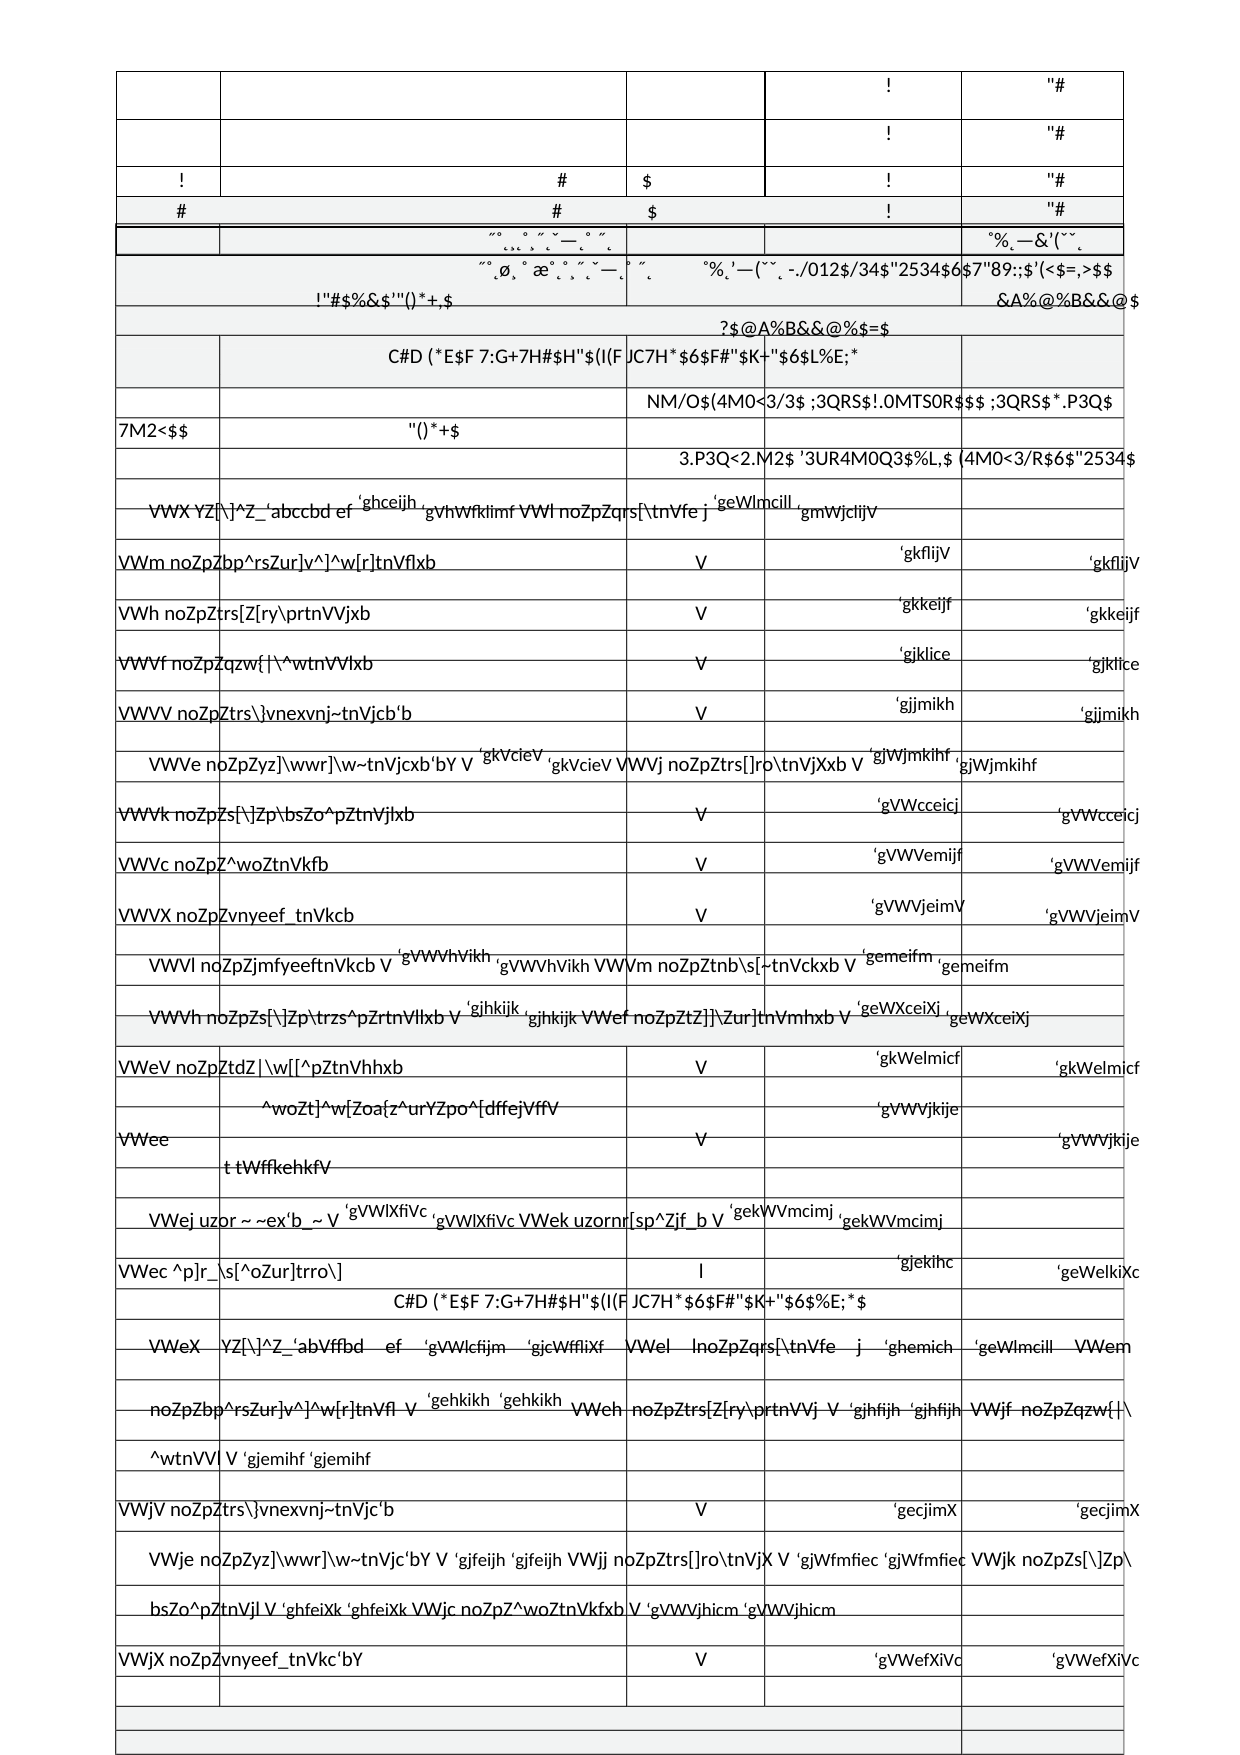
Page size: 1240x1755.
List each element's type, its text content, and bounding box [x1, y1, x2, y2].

text VWVk noZpZs[\]Zp\bsZo^pZtnVjlxb V ‘gVWcceicj ‘gVWcceicj [963, 813, 1123, 829]
text VWVc noZpZ^woZtnVkfb V ‘gVWVemijf ‘gVWVemijf [221, 843, 626, 872]
table_cell "# [962, 72, 1123, 119]
text VWVf noZpZqzw{|\^wtnVVlxb V ‘gjklice ‘gjklice [118, 642, 219, 659]
text VWec ^p]r_\s[^oZur]trro\] l ‘gjekihc ‘geWelkiXc [766, 1250, 961, 1257]
text VWec ^p]r_\s[^oZur]trro\] l ‘gjekihc ‘geWelkiXc [118, 1259, 219, 1286]
text VWeX YZ[\]^Z_‘abVffbd ef ‘gVWlcfijm ‘gjcWffliXf VWel lnoZpZqrs[\tnVfe j ‘ghemich ‘geWlmcill VWem noZpZbp^rsZur]v^]^w[r]tnVfl V ‘gehkikh ‘gehkikh VWeh noZpZtrs[Z[ry\prtnVVj V ‘gjhfijh ‘gjhfijh VWjf noZpZqzw{|\^wtnVVl V ‘gjemihf ‘gjemihf [766, 1441, 961, 1470]
table_cell [627, 72, 764, 119]
text VWVe noZpZyz]\wwr]\w~tnVjcxb‘bY V ‘gkVcieV ‘gkVcieV VWVj noZpZtrs[]ro\tnVjXxb V ‘gjWjmkihf ‘gjWjmkihf [963, 752, 1123, 778]
text VWVc noZpZ^woZtnVkfb V ‘gVWVemijf ‘gVWVemijf [766, 843, 961, 872]
text VWee V ‘gVWVjkije [221, 1127, 626, 1136]
text VWje noZpZyz]\wwr]\w~tnVjc‘bY V ‘gjfeijh ‘gjfeijh VWjj noZpZtrs[]ro\tnVjX V ‘gjWfmfiec ‘gjWfmfiec VWjk noZpZs[\]Zp\bsZo^pZtnVjl V ‘ghfeiXk ‘ghfeiXk VWjc noZpZ^woZtnVkfxb V ‘gVWVjhicm ‘gVWVjhicm [963, 1546, 1123, 1584]
text NM/O$(4M0<3/3$ ;3QRS$!.0MTS0R$$$ ;3QRS$*.P3Q$ [221, 389, 626, 413]
text t tWffkehkfV [223, 1169, 626, 1179]
text VWX YZ[\]^Z_‘abccbd ef ‘ghceijh ‘gVhWfklimf VWl noZpZqrs[\tnVfe j ‘geWlmcill ‘gmWjclijV [766, 510, 961, 526]
text NM/O$(4M0<3/3$ ;3QRS$!.0MTS0R$$$ ;3QRS$*.P3Q$ [963, 389, 1113, 413]
text VWVf noZpZqzw{|\^wtnVVlxb V ‘gjklice ‘gjklice [963, 642, 1123, 659]
text C#D (*E$F 7:G+7H#$H"$(I(F JC7H*$6$F#"$K+"$6$%E;*$ [963, 1290, 1123, 1314]
text 3.P3Q<2.M2$ ’3UR4M0Q3$%L,$ (4M0<3/R$6$"2534$ [221, 449, 626, 470]
table_cell "# [962, 167, 1123, 196]
text ^woZt]^w[Zoa{z^urYZpo^[dffejVffV ‘gVWVjkije [963, 1093, 1123, 1106]
text VWeV noZpZtdZ|\w[[^pZtnVhhxb V ‘gkWelmicf ‘gkWelmicf [221, 1078, 626, 1082]
text VWjV noZpZtrs\}vnexvnj~tnVjc‘b V ‘gecjimX ‘gecjimX [766, 1502, 961, 1521]
text VWVc noZpZ^woZtnVkfb V ‘gVWVemijf ‘gVWVemijf [628, 843, 764, 872]
text VWh noZpZtrs[Z[ry\prtnVVjxb V ‘gkkeijf ‘gkkeijf [118, 601, 219, 627]
text VWVX noZpZvnyeef_tnVkcb V ‘gVWVjeimV ‘gVWVjeimV [628, 894, 764, 924]
text VWVl noZpZjmfyeeftnVkcb V ‘gVWVhVikh ‘gVWVhVikh VWVm noZpZtnb\s[~tnVckxb V ‘gemeifm ‘gemeifm [628, 956, 764, 980]
text NM/O$(4M0<3/3$ ;3QRS$!.0MTS0R$$$ ;3QRS$*.P3Q$ [118, 389, 219, 413]
text ^woZt]^w[Zoa{z^urYZpo^[dffejVffV ‘gVWVjkije [963, 1108, 1123, 1121]
text VWh noZpZtrs[Z[ry\prtnVVjxb V ‘gkkeijf ‘gkkeijf [963, 592, 1123, 599]
text VWh noZpZtrs[Z[ry\prtnVVjxb V ‘gkkeijf ‘gkkeijf [628, 601, 764, 627]
text VWje noZpZyz]\wwr]\w~tnVjc‘bY V ‘gjfeijh ‘gjfeijh VWjj noZpZtrs[]ro\tnVjX V ‘gjWfmfiec ‘gjWfmfiec VWjk noZpZs[\]Zp\bsZo^pZtnVjl V ‘ghfeiXk ‘ghfeiXk VWjc noZpZ^woZtnVkfxb V ‘gVWVjhicm ‘gVWVjhicm [963, 1586, 1123, 1614]
text VWVh noZpZs[\]Zp\trzs^pZrtnVllxb V ‘gjhkijk ‘gjhkijk VWef noZpZtZ]]\Zur]tnVmhxb V ‘geWXceiXj ‘geWXceiXj [628, 996, 764, 1015]
text t tWffkehkfV [628, 1154, 764, 1167]
text VWeV noZpZtdZ|\w[[^pZtnVhhxb V ‘gkWelmicf ‘gkWelmicf [221, 1047, 626, 1076]
text VWeX YZ[\]^Z_‘abVffbd ef ‘gVWlcfijm ‘gjcWffliXf VWel lnoZpZqrs[\tnVfe j ‘ghemich ‘geWlmcill VWem noZpZbp^rsZur]v^]^w[r]tnVfl V ‘gehkikh ‘gehkikh VWeh noZpZtrs[Z[ry\prtnVVj V ‘gjhfijh ‘gjhfijh VWjf noZpZqzw{|\^wtnVVl V ‘gjemihf ‘gjemihf [221, 1441, 626, 1470]
text VWVX noZpZvnyeef_tnVkcb V ‘gVWVjeimV ‘gVWVjeimV [221, 894, 626, 924]
text VWVX noZpZvnyeef_tnVkcb V ‘gVWVjeimV ‘gVWVjeimV [963, 894, 1123, 924]
text VWVe noZpZyz]\wwr]\w~tnVjcxb‘bY V ‘gkVcieV ‘gkVcieV VWVj noZpZtrs[]ro\tnVjXxb V ‘gjWjmkihf ‘gjWjmkihf [766, 752, 961, 778]
text VWVe noZpZyz]\wwr]\w~tnVjcxb‘bY V ‘gkVcieV ‘gkVcieV VWVj noZpZtrs[]ro\tnVjXxb V ‘gjWjmkihf ‘gjWjmkihf [221, 743, 626, 750]
table_cell [766, 228, 961, 253]
text [1125, 417, 1139, 443]
text VWVV noZpZtrs\}vnexvnj~tnVjcb‘b V ‘gjjmikh ‘gjjmikh [766, 692, 961, 720]
text VWm noZpZbp^rsZur]v^]^w[r]tnVflxb V ‘gkflijV ‘gkflijV [221, 541, 626, 569]
text VWej uzor ~ ~ex‘b_~ V ‘gVWlXfiVc ‘gVWlXfiVc VWek uzornr[sp^Zjf_b V ‘gekWVmcimj ‘gekWVmcimj [963, 1199, 1123, 1227]
text VWeX YZ[\]^Z_‘abVffbd ef ‘gVWlcfijm ‘gjcWffliXf VWel lnoZpZqrs[\tnVfe j ‘ghemich ‘geWlmcill VWem noZpZbp^rsZur]v^]^w[r]tnVfl V ‘gehkikh ‘gehkikh VWeh noZpZtrs[Z[ry\prtnVVj V ‘gjhfijh ‘gjhfijh VWjf noZpZqzw{|\^wtnVVl V ‘gjemihf ‘gjemihf [766, 1381, 961, 1409]
text VWVh noZpZs[\]Zp\trzs^pZrtnVllxb V ‘gjhkijk ‘gjhkijk VWef noZpZtZ]]\Zur]tnVmhxb V ‘geWXceiXj ‘geWXceiXj [766, 996, 961, 1015]
text VWjX noZpZvnyeef_tnVkc‘bY V ‘gVWefXiVc ‘gVWefXiVc [118, 1647, 219, 1672]
text VWje noZpZyz]\wwr]\w~tnVjc‘bY V ‘gjfeijh ‘gjfeijh VWjj noZpZtrs[]ro\tnVjX V ‘gjWfmfiec ‘gjWfmfiec VWjk noZpZs[\]Zp\bsZo^pZtnVjl V ‘ghfeiXk ‘ghfeiXk VWjc noZpZ^woZtnVkfxb V ‘gVWVjhicm ‘gVWVjhicm [766, 1546, 961, 1584]
text VWje noZpZyz]\wwr]\w~tnVjc‘bY V ‘gjfeijh ‘gjfeijh VWjj noZpZtrs[]ro\tnVjX V ‘gjWfmfiec ‘gjWfmfiec VWjk noZpZs[\]Zp\bsZo^pZtnVjl V ‘ghfeiXk ‘ghfeiXk VWjc noZpZ^woZtnVkfxb V ‘gVWVjhicm ‘gVWVjhicm [628, 1546, 764, 1584]
text VWee V ‘gVWVjkije [963, 1138, 1123, 1152]
text VWej uzor ~ ~ex‘b_~ V ‘gVWlXfiVc ‘gVWlXfiVc VWek uzornr[sp^Zjf_b V ‘gekWVmcimj ‘gekWVmcimj [766, 1199, 961, 1227]
text VWVk noZpZs[\]Zp\bsZo^pZtnVjlxb V ‘gVWcceicj ‘gVWcceicj [628, 813, 764, 829]
text VWee V ‘gVWVjkije [963, 1127, 1123, 1136]
text 3.P3Q<2.M2$ ’3UR4M0Q3$%L,$ (4M0<3/R$6$"2534$ [963, 449, 1123, 470]
text [628, 419, 764, 443]
text VWVV noZpZtrs\}vnexvnj~tnVjcb‘b V ‘gjjmikh ‘gjjmikh [221, 722, 626, 728]
text ^woZt]^w[Zoa{z^urYZpo^[dffejVffV ‘gVWVjkije [628, 1093, 764, 1106]
text VWje noZpZyz]\wwr]\w~tnVjc‘bY V ‘gjfeijh ‘gjfeijh VWjj noZpZtrs[]ro\tnVjX V ‘gjWfmfiec ‘gjWfmfiec VWjk noZpZs[\]Zp\bsZo^pZtnVjl V ‘ghfeiXk ‘ghfeiXk VWjc noZpZ^woZtnVkfxb V ‘gVWVjhicm ‘gVWVjhicm [221, 1546, 626, 1584]
text VWVl noZpZjmfyeeftnVkcb V ‘gVWVhVikh ‘gVWVhVikh VWVm noZpZtnb\s[~tnVckxb V ‘gemeifm ‘gemeifm [766, 944, 961, 954]
text VWm noZpZbp^rsZur]v^]^w[r]tnVflxb V ‘gkflijV ‘gkflijV [221, 571, 626, 577]
text VWX YZ[\]^Z_‘abccbd ef ‘ghceijh ‘gVhWfklimf VWl noZpZqrs[\tnVfe j ‘geWlmcill ‘gmWjclijV [628, 510, 764, 526]
text VWee V ‘gVWVjkije [766, 1127, 961, 1136]
table_cell ! [766, 167, 961, 196]
text VWjX noZpZvnyeef_tnVkc‘bY V ‘gVWefXiVc ‘gVWefXiVc [221, 1647, 626, 1672]
text VWVf noZpZqzw{|\^wtnVVlxb V ‘gjklice ‘gjklice [628, 661, 764, 677]
text ?$@A%B&&@%$=$ [1125, 316, 1139, 341]
text VWh noZpZtrs[Z[ry\prtnVVjxb V ‘gkkeijf ‘gkkeijf [221, 592, 626, 599]
text C#D (*E$F 7:G+7H#$H"$(I(F JC7H*$6$F#"$K+"$6$%E;*$ [121, 1290, 219, 1314]
text VWej uzor ~ ~ex‘b_~ V ‘gVWlXfiVc ‘gVWlXfiVc VWek uzornr[sp^Zjf_b V ‘gekWVmcimj ‘gekWVmcimj [221, 1199, 626, 1227]
text VWVk noZpZs[\]Zp\bsZo^pZtnVjlxb V ‘gVWcceicj ‘gVWcceicj [766, 813, 961, 829]
text VWej uzor ~ ~ex‘b_~ V ‘gVWlXfiVc ‘gVWlXfiVc VWek uzornr[sp^Zjf_b V ‘gekWVmcimj ‘gekWVmcimj [148, 1199, 219, 1227]
text [963, 419, 1123, 443]
text VWVl noZpZjmfyeeftnVkcb V ‘gVWVhVikh ‘gVWVhVikh VWVm noZpZtnb\s[~tnVckxb V ‘gemeifm ‘gemeifm [221, 944, 626, 954]
text VWje noZpZyz]\wwr]\w~tnVjc‘bY V ‘gjfeijh ‘gjfeijh VWjj noZpZtrs[]ro\tnVjX V ‘gjWfmfiec ‘gjWfmfiec VWjk noZpZs[\]Zp\bsZo^pZtnVjl V ‘ghfeiXk ‘ghfeiXk VWjc noZpZ^woZtnVkfxb V ‘gVWVjhicm ‘gVWVjhicm [221, 1586, 626, 1614]
text 3.P3Q<2.M2$ ’3UR4M0Q3$%L,$ (4M0<3/R$6$"2534$ [766, 449, 961, 470]
text VWX YZ[\]^Z_‘abccbd ef ‘ghceijh ‘gVhWfklimf VWl noZpZqrs[\tnVfe j ‘geWlmcill ‘gmWjclijV [221, 491, 626, 508]
text VWVc noZpZ^woZtnVkfb V ‘gVWVemijf ‘gVWVemijf [963, 843, 1123, 872]
text VWec ^p]r_\s[^oZur]trro\] l ‘gjekihc ‘geWelkiXc [221, 1250, 626, 1257]
text VWVl noZpZjmfyeeftnVkcb V ‘gVWVhVikh ‘gVWVhVikh VWVm noZpZtnb\s[~tnVckxb V ‘gemeifm ‘gemeifm [766, 956, 961, 980]
text VWjV noZpZtrs\}vnexvnj~tnVjc‘b V ‘gecjimX ‘gecjimX [628, 1502, 764, 1521]
text NM/O$(4M0<3/3$ ;3QRS$!.0MTS0R$$$ ;3QRS$*.P3Q$ [628, 389, 764, 413]
text VWeX YZ[\]^Z_‘abVffbd ef ‘gVWlcfijm ‘gjcWffliXf VWel lnoZpZqrs[\tnVfe j ‘ghemich ‘geWlmcill VWem noZpZbp^rsZur]v^]^w[r]tnVfl V ‘gehkikh ‘gehkikh VWeh noZpZtrs[Z[ry\prtnVVj V ‘gjhfijh ‘gjhfijh VWjf noZpZqzw{|\^wtnVVl V ‘gjemihf ‘gjemihf [221, 1411, 626, 1439]
text VWh noZpZtrs[Z[ry\prtnVVjxb V ‘gkkeijf ‘gkkeijf [628, 592, 764, 599]
text VWVf noZpZqzw{|\^wtnVVlxb V ‘gjklice ‘gjklice [221, 661, 626, 677]
text VWVh noZpZs[\]Zp\trzs^pZrtnVllxb V ‘gjhkijk ‘gjhkijk VWef noZpZtZ]]\Zur]tnVmhxb V ‘geWXceiXj ‘geWXceiXj [963, 996, 1123, 1015]
text VWec ^p]r_\s[^oZur]trro\] l ‘gjekihc ‘geWelkiXc [628, 1250, 764, 1257]
table_cell [117, 72, 220, 119]
text VWeX YZ[\]^Z_‘abVffbd ef ‘gVWlcfijm ‘gjcWffliXf VWel lnoZpZqrs[\tnVfe j ‘ghemich ‘geWlmcill VWem noZpZbp^rsZur]v^]^w[r]tnVfl V ‘gehkikh ‘gehkikh VWeh noZpZtrs[Z[ry\prtnVVj V ‘gjhfijh ‘gjhfijh VWjf noZpZqzw{|\^wtnVVl V ‘gjemihf ‘gjemihf [766, 1411, 961, 1439]
text ^woZt]^w[Zoa{z^urYZpo^[dffejVffV ‘gVWVjkije [221, 1093, 626, 1106]
text VWVV noZpZtrs\}vnexvnj~tnVjcb‘b V ‘gjjmikh ‘gjjmikh [963, 692, 1123, 720]
text VWh noZpZtrs[Z[ry\prtnVVjxb V ‘gkkeijf ‘gkkeijf [963, 601, 1123, 627]
text VWec ^p]r_\s[^oZur]trro\] l ‘gjekihc ‘geWelkiXc [221, 1259, 626, 1286]
table_cell # [221, 167, 626, 196]
text VWjV noZpZtrs\}vnexvnj~tnVjc‘b V ‘gecjimX ‘gecjimX [963, 1502, 1123, 1521]
text VWX YZ[\]^Z_‘abccbd ef ‘ghceijh ‘gVhWfklimf VWl noZpZqrs[\tnVfe j ‘geWlmcill ‘gmWjclijV [221, 510, 626, 526]
text VWee V ‘gVWVjkije [1125, 1127, 1139, 1152]
text VWec ^p]r_\s[^oZur]trro\] l ‘gjekihc ‘geWelkiXc [628, 1259, 764, 1286]
table_cell ! [117, 167, 220, 196]
table_cell $ [627, 167, 764, 196]
text 7M2<$$ [118, 419, 219, 443]
text VWeV noZpZtdZ|\w[[^pZtnVhhxb V ‘gkWelmicf ‘gkWelmicf [963, 1047, 1123, 1076]
table_cell ! [766, 120, 961, 166]
table_cell [628, 228, 764, 253]
text VWm noZpZbp^rsZur]v^]^w[r]tnVflxb V ‘gkflijV ‘gkflijV [766, 571, 961, 577]
text VWVX noZpZvnyeef_tnVkcb V ‘gVWVjeimV ‘gVWVjeimV [118, 894, 219, 924]
text VWm noZpZbp^rsZur]v^]^w[r]tnVflxb V ‘gkflijV ‘gkflijV [766, 541, 961, 569]
text t tWffkehkfV [766, 1154, 961, 1167]
text t tWffkehkfV [963, 1154, 1123, 1167]
text VWVf noZpZqzw{|\^wtnVVlxb V ‘gjklice ‘gjklice [118, 661, 219, 677]
table_cell ! [766, 72, 961, 119]
text VWee V ‘gVWVjkije [118, 1138, 219, 1152]
text VWec ^p]r_\s[^oZur]trro\] l ‘gjekihc ‘geWelkiXc [963, 1259, 1123, 1286]
text VWVf noZpZqzw{|\^wtnVVlxb V ‘gjklice ‘gjklice [766, 661, 961, 677]
text VWeX YZ[\]^Z_‘abVffbd ef ‘gVWlcfijm ‘gjcWffliXf VWel lnoZpZqrs[\tnVfe j ‘ghemich ‘geWlmcill VWem noZpZbp^rsZur]v^]^w[r]tnVfl V ‘gehkikh ‘gehkikh VWeh noZpZtrs[Z[ry\prtnVVj V ‘gjhfijh ‘gjhfijh VWjf noZpZqzw{|\^wtnVVl V ‘gjemihf ‘gjemihf [221, 1350, 626, 1379]
text VWh noZpZtrs[Z[ry\prtnVVjxb V ‘gkkeijf ‘gkkeijf [221, 601, 626, 627]
text VWVf noZpZqzw{|\^wtnVVlxb V ‘gjklice ‘gjklice [963, 661, 1123, 677]
text t tWffkehkfV [766, 1169, 961, 1179]
text VWm noZpZbp^rsZur]v^]^w[r]tnVflxb V ‘gkflijV ‘gkflijV [118, 541, 219, 569]
text VWVc noZpZ^woZtnVkfb V ‘gVWVemijf ‘gVWVemijf [766, 874, 961, 879]
text VWVV noZpZtrs\}vnexvnj~tnVjcb‘b V ‘gjjmikh ‘gjjmikh [221, 692, 626, 720]
text VWVe noZpZyz]\wwr]\w~tnVjcxb‘bY V ‘gkVcieV ‘gkVcieV VWVj noZpZtrs[]ro\tnVjXxb V ‘gjWjmkihf ‘gjWjmkihf [221, 752, 626, 778]
text VWX YZ[\]^Z_‘abccbd ef ‘ghceijh ‘gVhWfklimf VWl noZpZqrs[\tnVfe j ‘geWlmcill ‘gmWjclijV [766, 491, 961, 508]
text NM/O$(4M0<3/3$ ;3QRS$!.0MTS0R$$$ ;3QRS$*.P3Q$ [766, 389, 961, 413]
text VWVk noZpZs[\]Zp\bsZo^pZtnVjlxb V ‘gVWcceicj ‘gVWcceicj [766, 793, 961, 811]
table_cell [117, 120, 220, 166]
text t tWffkehkfV [223, 1154, 626, 1167]
text VWjV noZpZtrs\}vnexvnj~tnVjc‘b V ‘gecjimX ‘gecjimX [221, 1502, 626, 1521]
text ^woZt]^w[Zoa{z^urYZpo^[dffejVffV ‘gVWVjkije [221, 1108, 626, 1121]
text ^woZt]^w[Zoa{z^urYZpo^[dffejVffV ‘gVWVjkije [766, 1093, 961, 1106]
text VWm noZpZbp^rsZur]v^]^w[r]tnVflxb V ‘gkflijV ‘gkflijV [628, 541, 764, 569]
text C#D (*E$F 7:G+7H#$H"$(I(F JC7H*$6$F#"$K+"$6$%E;*$ [221, 1290, 626, 1314]
text VWee V ‘gVWVjkije [628, 1138, 764, 1152]
text VWVV noZpZtrs\}vnexvnj~tnVjcb‘b V ‘gjjmikh ‘gjjmikh [628, 692, 764, 720]
table_cell "# [962, 197, 1123, 223]
text VWeX YZ[\]^Z_‘abVffbd ef ‘gVWlcfijm ‘gjcWffliXf VWel lnoZpZqrs[\tnVfe j ‘ghemich ‘geWlmcill VWem noZpZbp^rsZur]v^]^w[r]tnVfl V ‘gehkikh ‘gehkikh VWeh noZpZtrs[Z[ry\prtnVVj V ‘gjhfijh ‘gjhfijh VWjf noZpZqzw{|\^wtnVVl V ‘gjemihf ‘gjemihf [221, 1333, 626, 1348]
text VWeX YZ[\]^Z_‘abVffbd ef ‘gVWlcfijm ‘gjcWffliXf VWel lnoZpZqrs[\tnVfe j ‘ghemich ‘geWlmcill VWem noZpZbp^rsZur]v^]^w[r]tnVfl V ‘gehkikh ‘gehkikh VWeh noZpZtrs[Z[ry\prtnVVj V ‘gjhfijh ‘gjhfijh VWjf noZpZqzw{|\^wtnVVl V ‘gjemihf ‘gjemihf [766, 1350, 961, 1379]
text C#D (*E$F 7:G+7H#$H"$(I(F JC7H*$6$F#"$K+"$6$%E;*$ [628, 1290, 764, 1314]
text VWh noZpZtrs[Z[ry\prtnVVjxb V ‘gkkeijf ‘gkkeijf [766, 592, 961, 599]
text VWee V ‘gVWVjkije [221, 1138, 626, 1152]
text VWX YZ[\]^Z_‘abccbd ef ‘ghceijh ‘gVhWfklimf VWl noZpZqrs[\tnVfe j ‘geWlmcill ‘gmWjclijV [963, 510, 1123, 526]
table_cell # # $ ! [117, 197, 961, 223]
text VWee V ‘gVWVjkije [628, 1127, 764, 1136]
text [766, 419, 961, 443]
text VWeV noZpZtdZ|\w[[^pZtnVhhxb V ‘gkWelmicf ‘gkWelmicf [118, 1047, 219, 1076]
text VWeX YZ[\]^Z_‘abVffbd ef ‘gVWlcfijm ‘gjcWffliXf VWel lnoZpZqrs[\tnVfe j ‘ghemich ‘geWlmcill VWem noZpZbp^rsZur]v^]^w[r]tnVfl V ‘gehkikh ‘gehkikh VWeh noZpZtrs[Z[ry\prtnVVj V ‘gjhfijh ‘gjhfijh VWjf noZpZqzw{|\^wtnVVl V ‘gjemihf ‘gjemihf [221, 1381, 626, 1409]
text VWjV noZpZtrs\}vnexvnj~tnVjc‘b V ‘gecjimX ‘gecjimX [221, 1496, 626, 1500]
text VWej uzor ~ ~ex‘b_~ V ‘gVWlXfiVc ‘gVWlXfiVc VWek uzornr[sp^Zjf_b V ‘gekWVmcimj ‘gekWVmcimj [628, 1199, 764, 1227]
table_cell ˚%˛—&’(ˇˇ˛ [963, 228, 1123, 253]
text VWeV noZpZtdZ|\w[[^pZtnVhhxb V ‘gkWelmicf ‘gkWelmicf [628, 1047, 764, 1076]
text VWVf noZpZqzw{|\^wtnVVlxb V ‘gjklice ‘gjklice [221, 642, 626, 659]
text VWec ^p]r_\s[^oZur]trro\] l ‘gjekihc ‘geWelkiXc [766, 1259, 961, 1286]
text VWVk noZpZs[\]Zp\bsZo^pZtnVjlxb V ‘gVWcceicj ‘gVWcceicj [963, 793, 1123, 811]
text VWeV noZpZtdZ|\w[[^pZtnVhhxb V ‘gkWelmicf ‘gkWelmicf [766, 1047, 961, 1076]
text VWjX noZpZvnyeef_tnVkc‘bY V ‘gVWefXiVc ‘gVWefXiVc [766, 1647, 961, 1672]
text VWVe noZpZyz]\wwr]\w~tnVjcxb‘bY V ‘gkVcieV ‘gkVcieV VWVj noZpZtrs[]ro\tnVjXxb V ‘gjWjmkihf ‘gjWjmkihf [628, 752, 764, 778]
text VWVV noZpZtrs\}vnexvnj~tnVjcb‘b V ‘gjjmikh ‘gjjmikh [766, 722, 961, 728]
text VWVk noZpZs[\]Zp\bsZo^pZtnVjlxb V ‘gVWcceicj ‘gVWcceicj [118, 813, 219, 829]
text VWVk noZpZs[\]Zp\bsZo^pZtnVjlxb V ‘gVWcceicj ‘gVWcceicj [221, 793, 626, 811]
table_cell [221, 120, 626, 166]
text ^woZt]^w[Zoa{z^urYZpo^[dffejVffV ‘gVWVjkije [118, 1093, 219, 1106]
text VWVc noZpZ^woZtnVkfb V ‘gVWVemijf ‘gVWVemijf [221, 874, 626, 879]
text ^woZt]^w[Zoa{z^urYZpo^[dffejVffV ‘gVWVjkije [118, 1108, 219, 1121]
text VWh noZpZtrs[Z[ry\prtnVVjxb V ‘gkkeijf ‘gkkeijf [766, 601, 961, 627]
text ^woZt]^w[Zoa{z^urYZpo^[dffejVffV ‘gVWVjkije [766, 1108, 961, 1121]
text VWjX noZpZvnyeef_tnVkc‘bY V ‘gVWefXiVc ‘gVWefXiVc [628, 1647, 764, 1672]
table_cell ˝˚˛¸˛˚¸˝˛ˇ—˛˚ ˝˛ [221, 228, 626, 253]
text VWX YZ[\]^Z_‘abccbd ef ‘ghceijh ‘gVhWfklimf VWl noZpZqrs[\tnVfe j ‘geWlmcill ‘gmWjclijV [963, 491, 1123, 508]
table_cell "# [962, 120, 1123, 166]
text VWVl noZpZjmfyeeftnVkcb V ‘gVWVhVikh ‘gVWVhVikh VWVm noZpZtnb\s[~tnVckxb V ‘gemeifm ‘gemeifm [221, 956, 626, 980]
text VWej uzor ~ ~ex‘b_~ V ‘gVWlXfiVc ‘gVWlXfiVc VWek uzornr[sp^Zjf_b V ‘gekWVmcimj ‘gekWVmcimj [221, 1229, 626, 1235]
text C#D (*E$F 7:G+7H#$H"$(I(F JC7H*$6$F#"$K+"$6$%E;*$ [766, 1290, 961, 1314]
text VWjV noZpZtrs\}vnexvnj~tnVjc‘b V ‘gecjimX ‘gecjimX [118, 1502, 219, 1521]
text VWX YZ[\]^Z_‘abccbd ef ‘ghceijh ‘gVhWfklimf VWl noZpZqrs[\tnVfe j ‘geWlmcill ‘gmWjclijV [628, 491, 764, 508]
table_cell [627, 120, 764, 166]
text VWVX noZpZvnyeef_tnVkcb V ‘gVWVjeimV ‘gVWVjeimV [766, 894, 961, 924]
table_cell [117, 228, 219, 253]
text VWVl noZpZjmfyeeftnVkcb V ‘gVWVhVikh ‘gVWVhVikh VWVm noZpZtnb\s[~tnVckxb V ‘gemeifm ‘gemeifm [963, 956, 1123, 980]
text VWje noZpZyz]\wwr]\w~tnVjc‘bY V ‘gjfeijh ‘gjfeijh VWjj noZpZtrs[]ro\tnVjX V ‘gjWfmfiec ‘gjWfmfiec VWjk noZpZs[\]Zp\bsZo^pZtnVjl V ‘ghfeiXk ‘ghfeiXk VWjc noZpZ^woZtnVkfxb V ‘gVWVjhicm ‘gVWVjhicm [766, 1586, 961, 1614]
text VWVh noZpZs[\]Zp\trzs^pZrtnVllxb V ‘gjhkijk ‘gjhkijk VWef noZpZtZ]]\Zur]tnVmhxb V ‘geWXceiXj ‘geWXceiXj [221, 996, 626, 1015]
text VWee V ‘gVWVjkije [118, 1127, 219, 1136]
text VWVV noZpZtrs\}vnexvnj~tnVjcb‘b V ‘gjjmikh ‘gjjmikh [118, 692, 219, 720]
text ^woZt]^w[Zoa{z^urYZpo^[dffejVffV ‘gVWVjkije [628, 1108, 764, 1121]
text VWVc noZpZ^woZtnVkfb V ‘gVWVemijf ‘gVWVemijf [118, 843, 219, 872]
text "()*+$ [221, 419, 626, 443]
text VWVf noZpZqzw{|\^wtnVVlxb V ‘gjklice ‘gjklice [628, 642, 764, 659]
text VWVk noZpZs[\]Zp\bsZo^pZtnVjlxb V ‘gVWcceicj ‘gVWcceicj [118, 793, 219, 811]
text t tWffkehkfV [963, 1169, 1123, 1179]
text VWVk noZpZs[\]Zp\bsZo^pZtnVjlxb V ‘gVWcceicj ‘gVWcceicj [221, 813, 626, 829]
text VWjX noZpZvnyeef_tnVkc‘bY V ‘gVWefXiVc ‘gVWefXiVc [963, 1647, 1123, 1672]
text 3.P3Q<2.M2$ ’3UR4M0Q3$%L,$ (4M0<3/R$6$"2534$ [118, 449, 219, 470]
table_cell [221, 72, 626, 119]
text t tWffkehkfV [628, 1169, 764, 1179]
text VWee V ‘gVWVjkije [766, 1138, 961, 1152]
text VWm noZpZbp^rsZur]v^]^w[r]tnVflxb V ‘gkflijV ‘gkflijV [963, 541, 1123, 569]
text VWVf noZpZqzw{|\^wtnVVlxb V ‘gjklice ‘gjklice [766, 642, 961, 659]
text VWVk noZpZs[\]Zp\bsZo^pZtnVjlxb V ‘gVWcceicj ‘gVWcceicj [628, 793, 764, 811]
text 3.P3Q<2.M2$ ’3UR4M0Q3$%L,$ (4M0<3/R$6$"2534$ [628, 449, 764, 470]
text VWec ^p]r_\s[^oZur]trro\] l ‘gjekihc ‘geWelkiXc [963, 1250, 1123, 1257]
